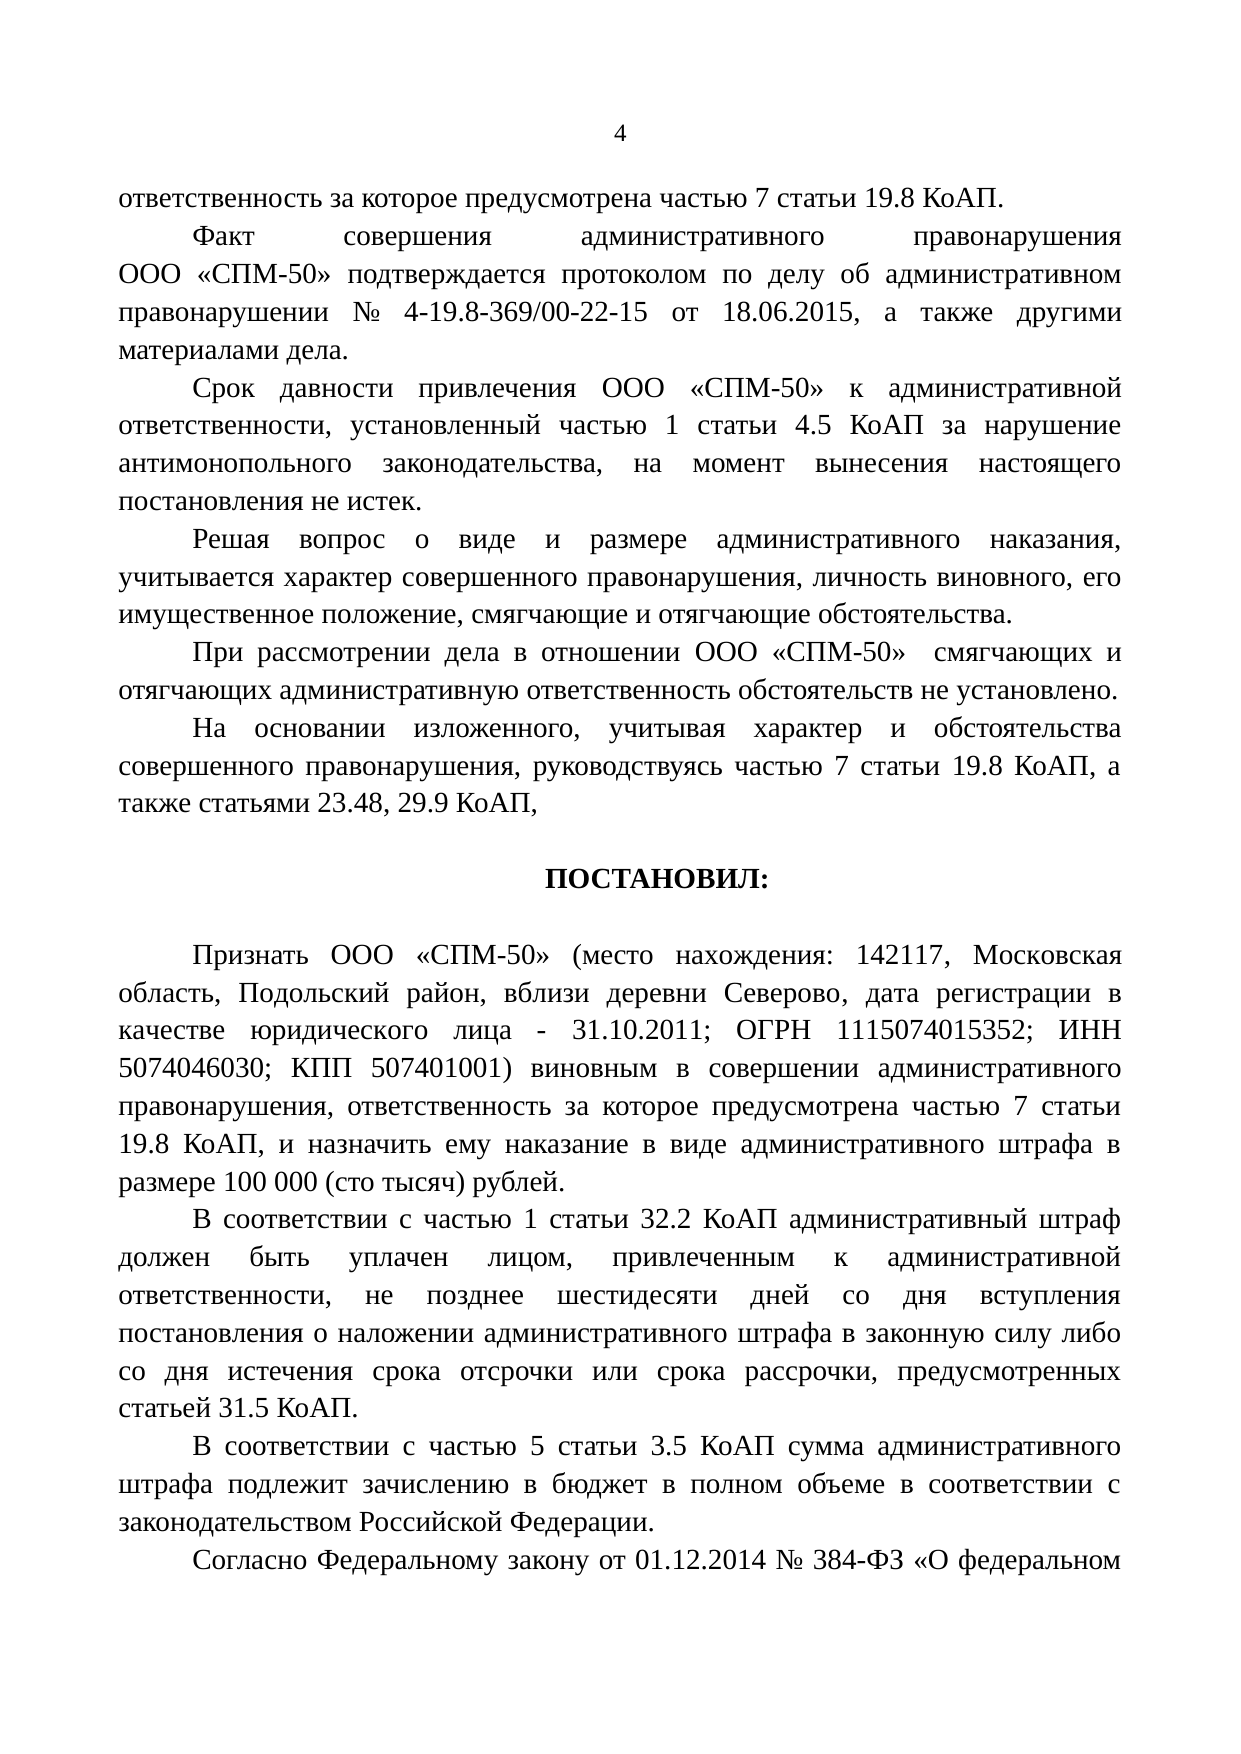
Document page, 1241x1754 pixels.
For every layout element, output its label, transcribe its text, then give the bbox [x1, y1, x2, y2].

text Признать ООО «СПМ-50» (место нахождения: 142117, Московская область, Подольский район, вблизи деревни Северово, дата регистрации в качестве юридического лица - 31.10.2011; ОГРН 1115074015352; ИНН 5074046030; КПП 507401001) виновным в совершении административного правонарушения, ответственность за которое предусмотрена частью 7 статьи 19.8 КоАП, и назначить ему наказание в виде административного штрафа в размере 100 000 (сто тысяч) рублей. [118, 933, 1122, 1197]
text В соответствии с частью 1 статьи 32.2 КоАП административный штраф должен быть уплачен лицом, привлеченным к административной ответственности, не позднее шестидесяти дней со дня вступления постановления о наложении административного штрафа в законную силу либо со дня истечения срока отсрочки или срока рассрочки, предусмотренных статьей 31.5 КоАП. [118, 1197, 1122, 1424]
text Решая вопрос о виде и размере административного наказания, учитывается характер совершенного правонарушения, личность виновного, его имущественное положение, смягчающие и отягчающие обстоятельства. [118, 517, 1122, 630]
text На основании изложенного, учитывая характер и обстоятельства совершенного правонарушения, руководствуясь частью 7 статьи 19.8 КоАП, а также статьями 23.48, 29.9 КоАП, [118, 706, 1122, 819]
text Срок давности привлечения ООО «СПМ-50» к административной ответственности, установленный частью 1 статьи 4.5 КоАП за нарушение антимонопольного законодательства, на момент вынесения настоящего постановления не истек. [118, 365, 1122, 517]
text Согласно Федеральному закону от 01.12.2014 № 384-ФЗ «О федеральном [118, 1538, 1122, 1575]
text ПОСТАНОВИЛ: [118, 857, 1122, 895]
text Факт совершения административного правонарушения ООО «СПМ-50» подтверждается протоколом по делу об административном правонарушении № 4-19.8-369/00-22-15 от 18.06.2015, а также другими материалами дела. [118, 214, 1122, 365]
text ответственность за которое предусмотрена частью 7 статьи 19.8 КоАП. [118, 176, 1122, 214]
text При рассмотрении дела в отношении ООО «СПМ-50» смягчающих и отягчающих административную ответственность обстоятельств не установлено. [118, 630, 1122, 706]
text В соответствии с частью 5 статьи 3.5 КоАП сумма административного штрафа подлежит зачислению в бюджет в полном объеме в соответствии с законодательством Российской Федерации. [118, 1424, 1122, 1538]
